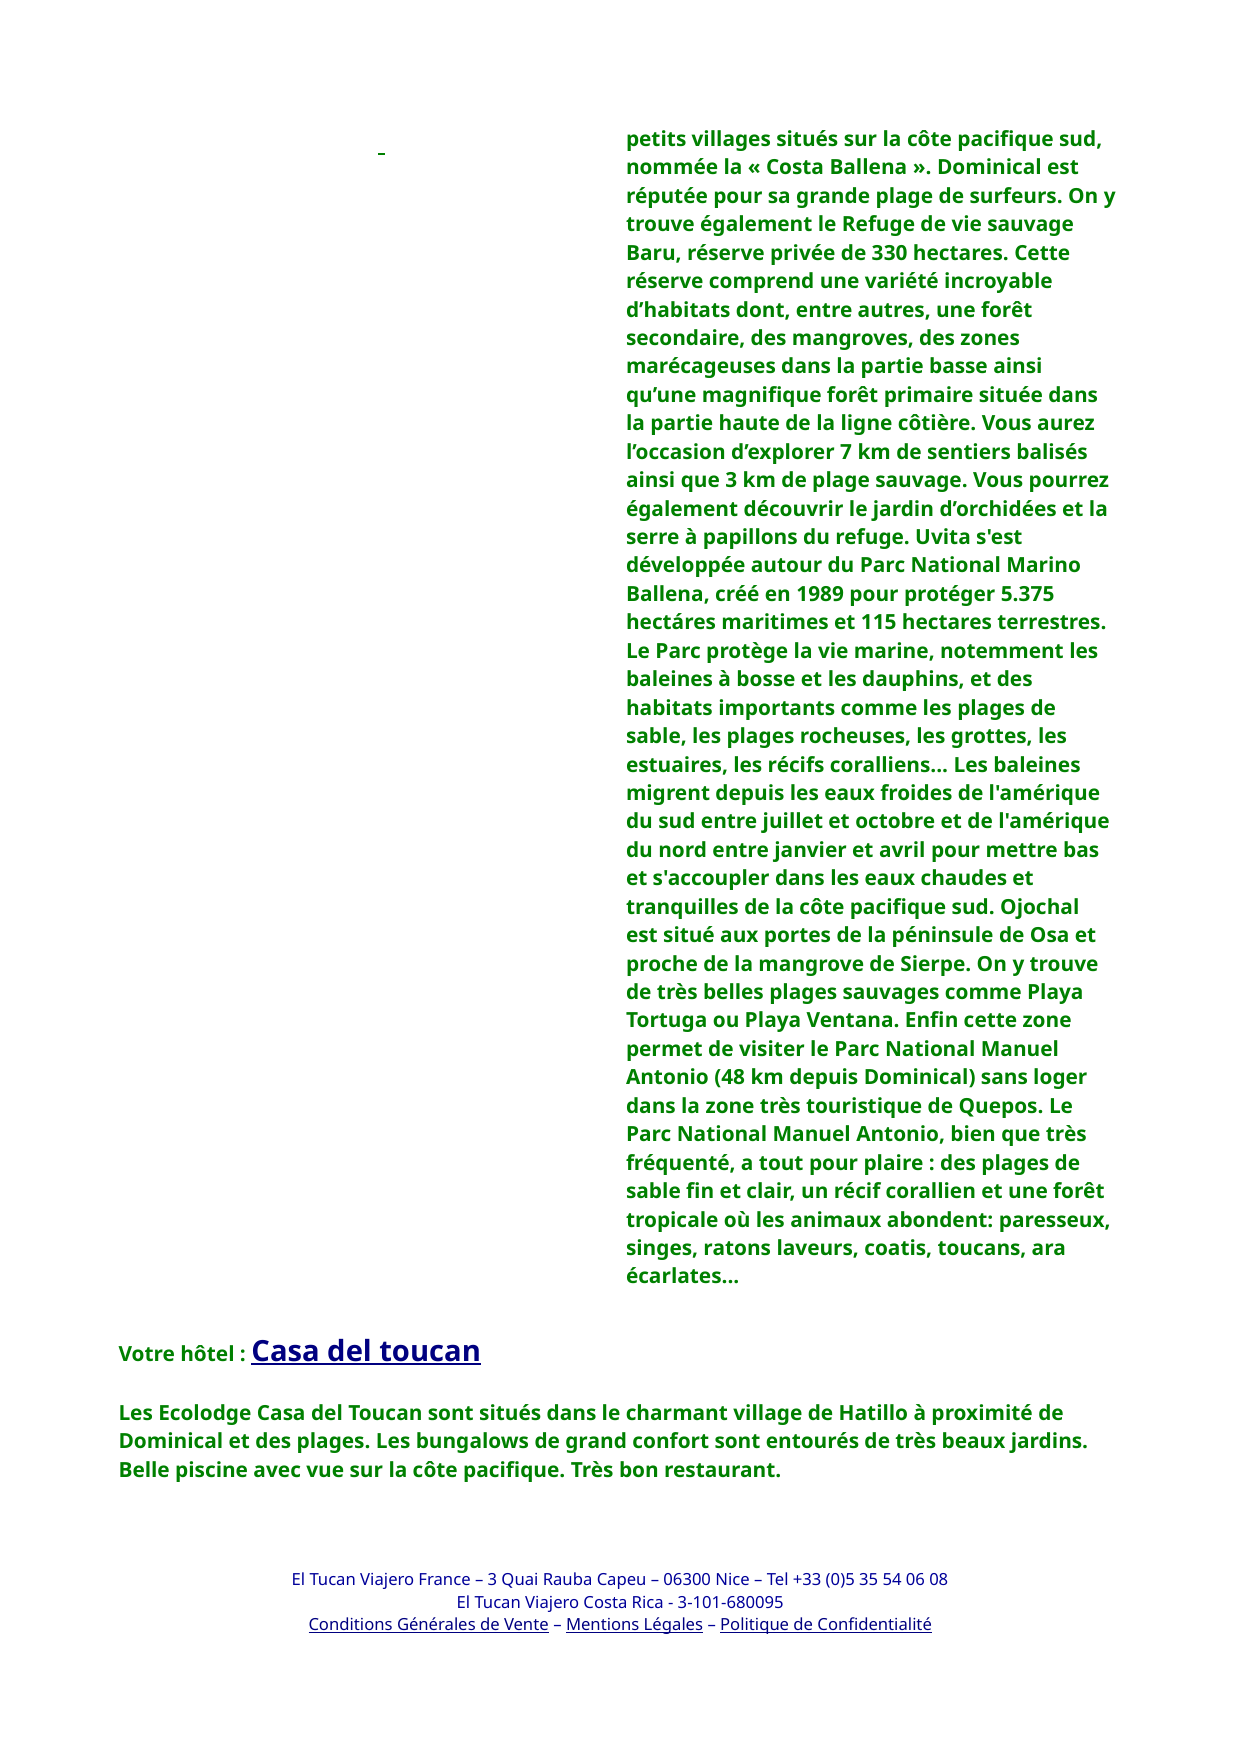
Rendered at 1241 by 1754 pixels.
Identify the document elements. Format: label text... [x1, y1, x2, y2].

table_header [118, 118, 620, 1296]
table_header petits villages situés sur la côte pacifique sud, nommée la « Costa Ballena ». Dominical est réputée pour sa grande plage de surfeurs. On y trouve également le Refuge de vie sauvage Baru, réserve privée de 330 hectares. Cette réserve comprend une variété incroyable d’habitats dont, entre autres, une forêt secondaire, des mangroves, des zones marécageuses dans la partie basse ainsi qu’une magnifique forêt primaire située dans la partie haute de la ligne côtière. Vous aurez l’occasion d’explorer 7 km de sentiers balisés ainsi que 3 km de plage sauvage. Vous pourrez également découvrir le jardin d’orchidées et la serre à papillons du refuge. Uvita s'est développée autour du Parc National Marino Ballena, créé en 1989 pour protéger 5.375 hectáres maritimes et 115 hectares terrestres. Le Parc protège la vie marine, notemment les baleines à bosse et les dauphins, et des habitats importants comme les plages de sable, les plages rocheuses, les grottes, les estuaires, les récifs coralliens... Les baleines migrent depuis les eaux froides de l'amérique du sud entre juillet et octobre et de l'amérique du nord entre janvier et avril pour mettre bas et s'accoupler dans les eaux chaudes et tranquilles de la côte pacifique sud. Ojochal est situé aux portes de la péninsule de Osa et proche de la mangrove de Sierpe. On y trouve de très belles plages sauvages comme Playa Tortuga ou Playa Ventana. Enfin cette zone permet de visiter le Parc National Manuel Antonio (48 km depuis Dominical) sans loger dans la zone très touristique de Quepos. Le Parc National Manuel Antonio, bien que très fréquenté, a tout pour plaire : des plages de sable fin et clair, un récif corallien et une forêt tropicale où les animaux abondent: paresseux, singes, ratons laveurs, coatis, toucans, ara écarlates... [620, 118, 1122, 1296]
text Les Ecolodge Casa del Toucan sont situés dans le charmant village de Hatillo à proximité de Dominical et des plages. Les bungalows de grand confort sont entourés de très beaux jardins. Belle piscine avec vue sur la côte pacifique. Très bon restaurant. [118, 1398, 1122, 1483]
text Votre hôtel : Casa del toucan [118, 1330, 1122, 1369]
